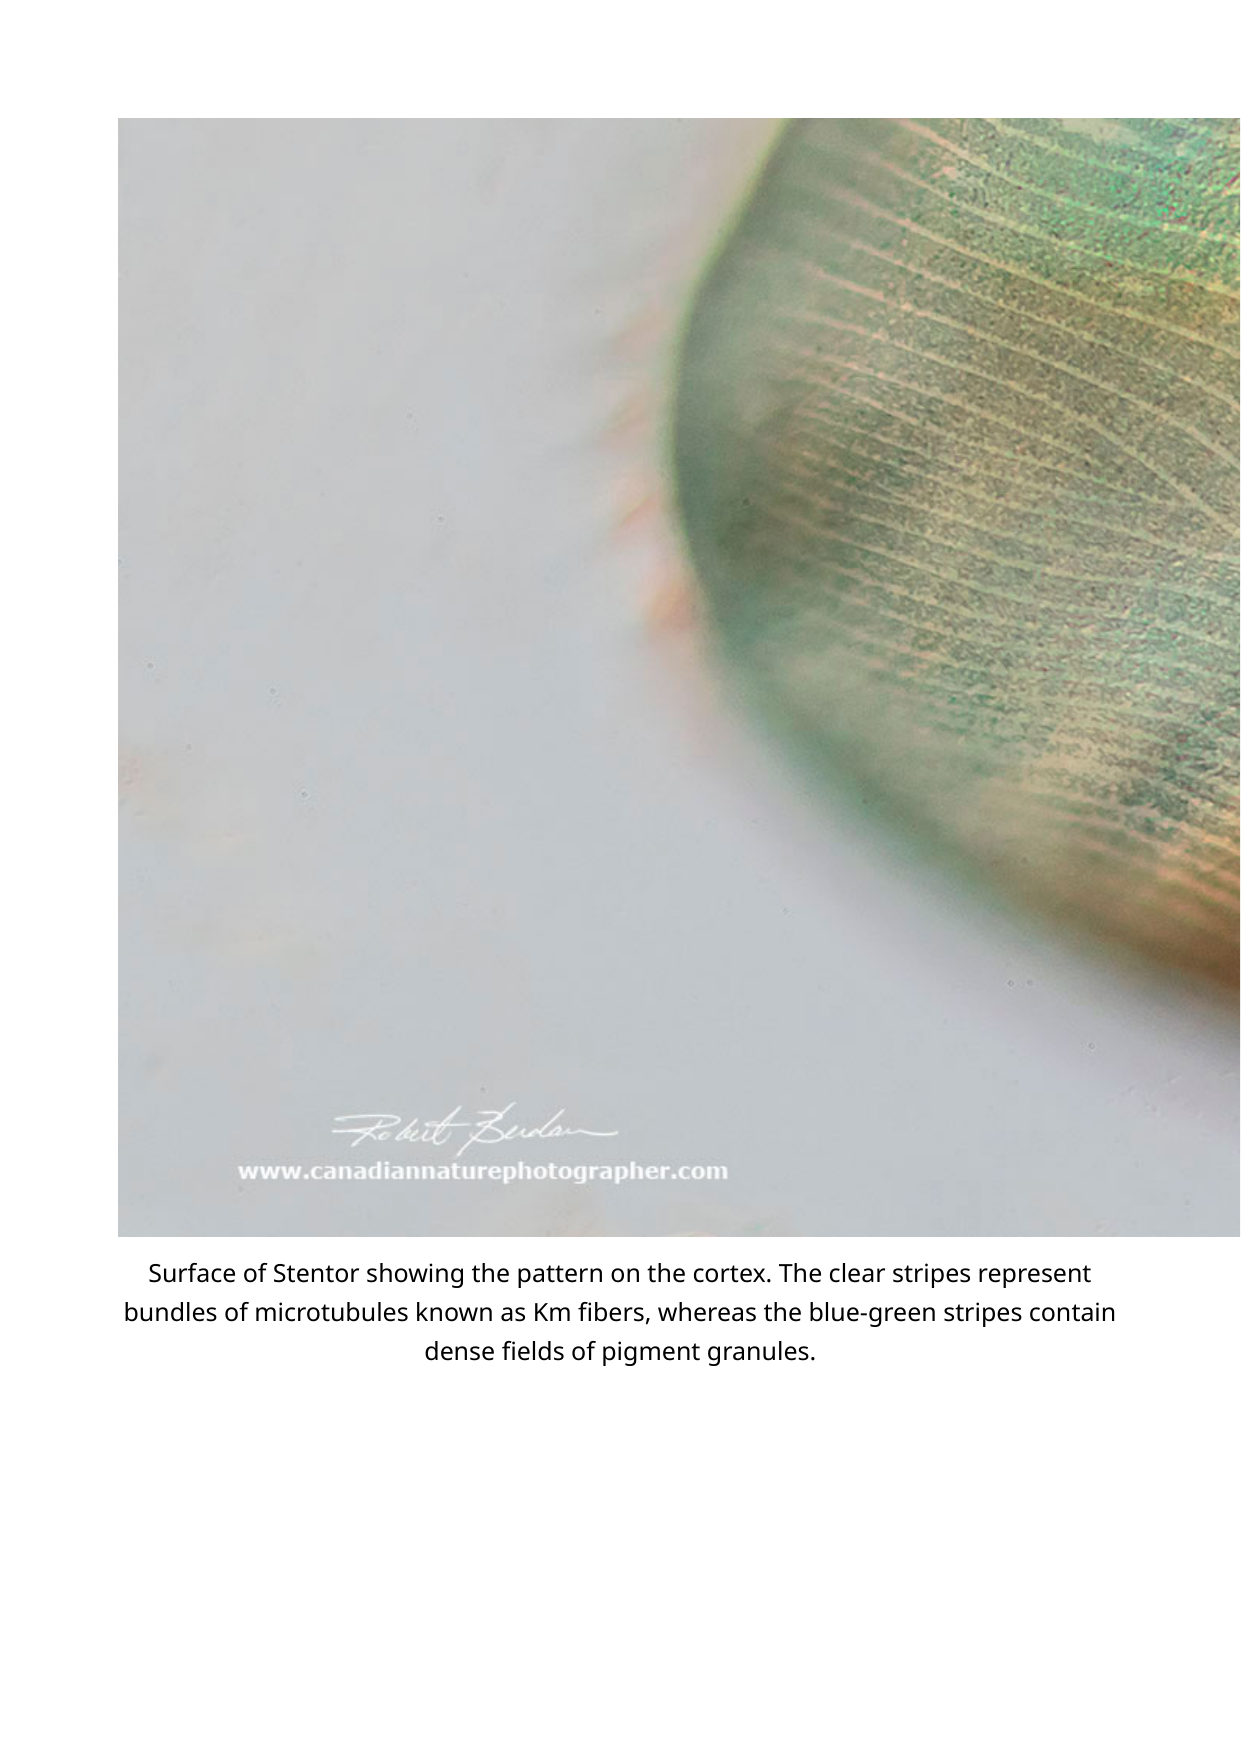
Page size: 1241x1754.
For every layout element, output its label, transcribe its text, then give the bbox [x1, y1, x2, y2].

text Surface of Stentor showing the pattern on the cortex. The clear stripes represent bundles of microtubules known as Km fibers, whereas the blue-green stripes contain dense fields of pigment granules. [118, 1256, 1122, 1368]
picture [118, 118, 1241, 1237]
